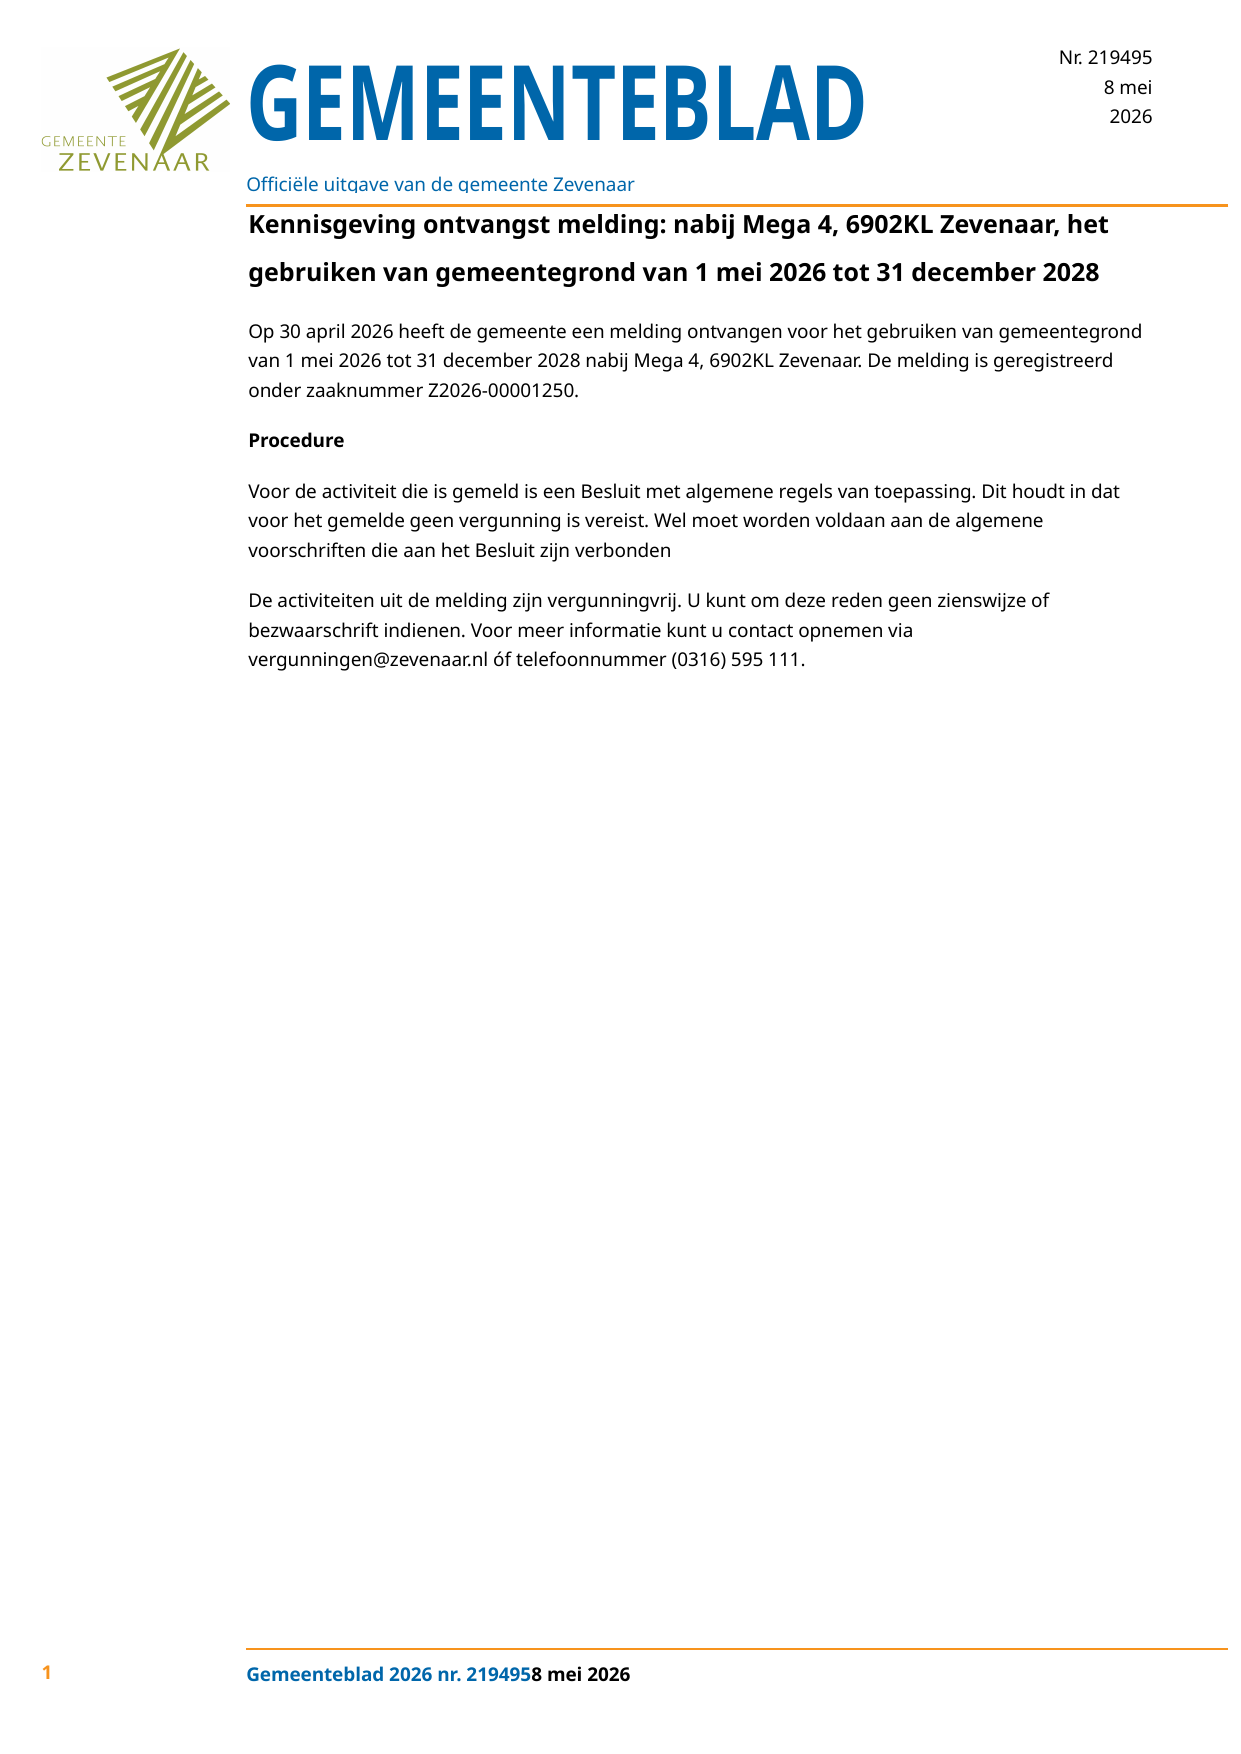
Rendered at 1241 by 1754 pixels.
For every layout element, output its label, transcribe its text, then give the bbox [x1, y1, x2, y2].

text Voor de activiteit die is gemeld is een Besluit met algemene regels van toepassing. Dit houdt in dat voor het gemelde geen vergunning is vereist. Wel moet worden voldaan aan de algemene voorschriften die aan het Besluit zijn verbonden [248, 478, 1152, 563]
text Procedure [248, 427, 1152, 453]
text Op 30 april 2026 heeft de gemeente een melding ontvangen voor het gebruiken van gemeentegrond van 1 mei 2026 tot 31 december 2028 nabij Mega 4, 6902KL Zevenaar. De melding is geregistreerd onder zaaknummer Z2026-00001250. [248, 318, 1152, 403]
picture [41, 47, 231, 172]
text De activiteiten uit de melding zijn vergunningvrij. U kunt om deze reden geen zienswijze of bezwaarschrift indienen. Voor meer informatie kunt u contact opnemen via vergunningen@zevenaar.nl óf telefoonnummer (0316) 595 111. [248, 587, 1152, 672]
text Kennisgeving ontvangst melding: nabij Mega 4, 6902KL Zevenaar, het gebruiken van gemeentegrond van 1 mei 2026 tot 31 december 2028 [248, 207, 1152, 288]
